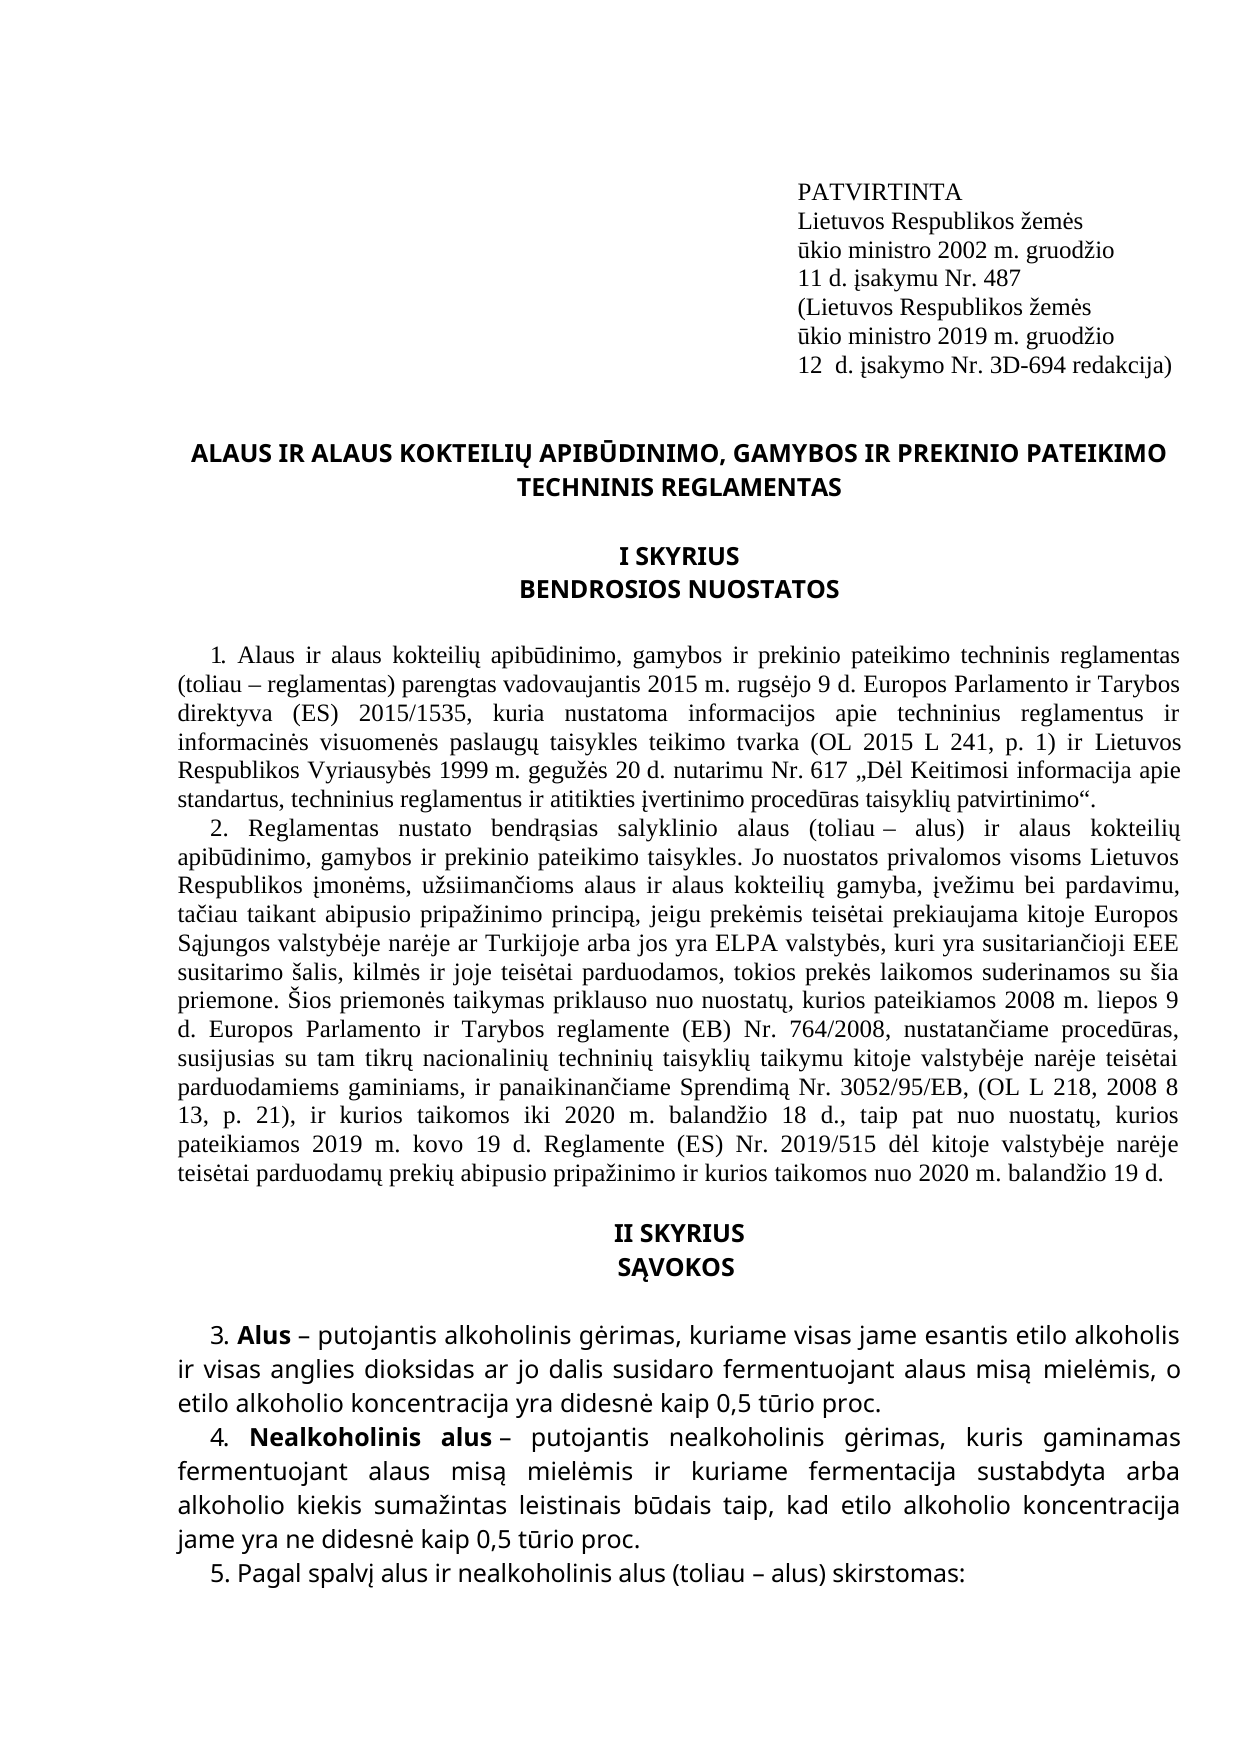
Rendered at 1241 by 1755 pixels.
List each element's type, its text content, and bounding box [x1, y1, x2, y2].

text 11 d. įsakymu Nr. 487 [797, 263, 1181, 292]
text ūkio ministro 2019 m. gruodžio [797, 321, 1181, 350]
text Lietuvos Respublikos žemės [797, 206, 1181, 235]
text PATVIRTINTA [797, 177, 1181, 206]
text 5. Pagal spalvį alus ir nealkoholinis alus (toliau – alus) skirstomas: [177, 1556, 1181, 1590]
text I SKYRIUS [177, 538, 1181, 572]
text 3. Alus – putojantis alkoholinis gėrimas, kuriame visas jame esantis etilo alkoholis ir visas anglies dioksidas ar jo dalis susidaro fermentuojant alaus misą mielėmis, o etilo alkoholio koncentracija yra didesnė kaip 0,5 tūrio proc. [177, 1317, 1181, 1420]
text SĄVOKOS [177, 1249, 1181, 1283]
text ūkio ministro 2002 m. gruodžio [797, 235, 1181, 263]
text ALAUS IR ALAUS KOKTEILIŲ APIBŪDINIMO, GAMYBOS IR PREKINIO PATEIKIMO TECHNINIS REGLAMENTAS [177, 436, 1181, 504]
text 2. Reglamentas nustato bendrąsias salyklinio alaus (toliau – alus) ir alaus kokteilių apibūdinimo, gamybos ir prekinio pateikimo taisykles. Jo nuostatos privalomos visoms Lietuvos Respublikos įmonėms, užsiimančioms alaus ir alaus kokteilių gamyba, įvežimu bei pardavimu, tačiau taikant abipusio pripažinimo principą, jeigu prekėmis teisėtai prekiaujama kitoje Europos Sąjungos valstybėje narėje ar Turkijoje arba jos yra ELPA valstybės, kuri yra susitariančioji EEE susitarimo šalis, kilmės ir joje teisėtai parduodamos, tokios prekės laikomos suderinamos su šia priemone. Šios priemonės taikymas priklauso nuo nuostatų, kurios pateikiamos 2008 m. liepos 9 d. Europos Parlamento ir Tarybos reglamente (EB) Nr. 764/2008, nustatančiame procedūras, susijusias su tam tikrų nacionalinių techninių taisyklių taikymu kitoje valstybėje narėje teisėtai parduodamiems gaminiams, ir panaikinančiame Sprendimą Nr. 3052/95/EB, (OL L 218, 2008 8 13, p. 21), ir kurios taikomos iki 2020 m. balandžio 18 d., taip pat nuo nuostatų, kurios pateikiamos 2019 m. kovo 19 d. Reglamente (ES) Nr. 2019/515 dėl kitoje valstybėje narėje teisėtai parduodamų prekių abipusio pripažinimo ir kurios taikomos nuo 2020 m. balandžio 19 d. [177, 813, 1181, 1187]
text 12 d. įsakymo Nr. 3D-694 redakcija) [797, 350, 1181, 378]
text (Lietuvos Respublikos žemės [797, 292, 1181, 321]
text II SKYRIUS [177, 1215, 1181, 1249]
text 1. Alaus ir alaus kokteilių apibūdinimo, gamybos ir prekinio pateikimo techninis reglamentas (toliau – reglamentas) parengtas vadovaujantis 2015 m. rugsėjo 9 d. Europos Parlamento ir Tarybos direktyva (ES) 2015/1535, kuria nustatoma informacijos apie techninius reglamentus ir informacinės visuomenės paslaugų taisykles teikimo tvarka (OL 2015 L 241, p. 1) ir Lietuvos Respublikos Vyriausybės 1999 m. gegužės 20 d. nutarimu Nr. 617 „Dėl Keitimosi informacija apie standartus, techninius reglamentus ir atitikties įvertinimo procedūras taisyklių patvirtinimo“. [177, 640, 1181, 813]
text BENDROSIOS NUOSTATOS [177, 572, 1181, 606]
text 4. Nealkoholinis alus – putojantis nealkoholinis gėrimas, kuris gaminamas fermentuojant alaus misą mielėmis ir kuriame fermentacija sustabdyta arba alkoholio kiekis sumažintas leistinais būdais taip, kad etilo alkoholio koncentracija jame yra ne didesnė kaip 0,5 tūrio proc. [177, 1420, 1181, 1556]
